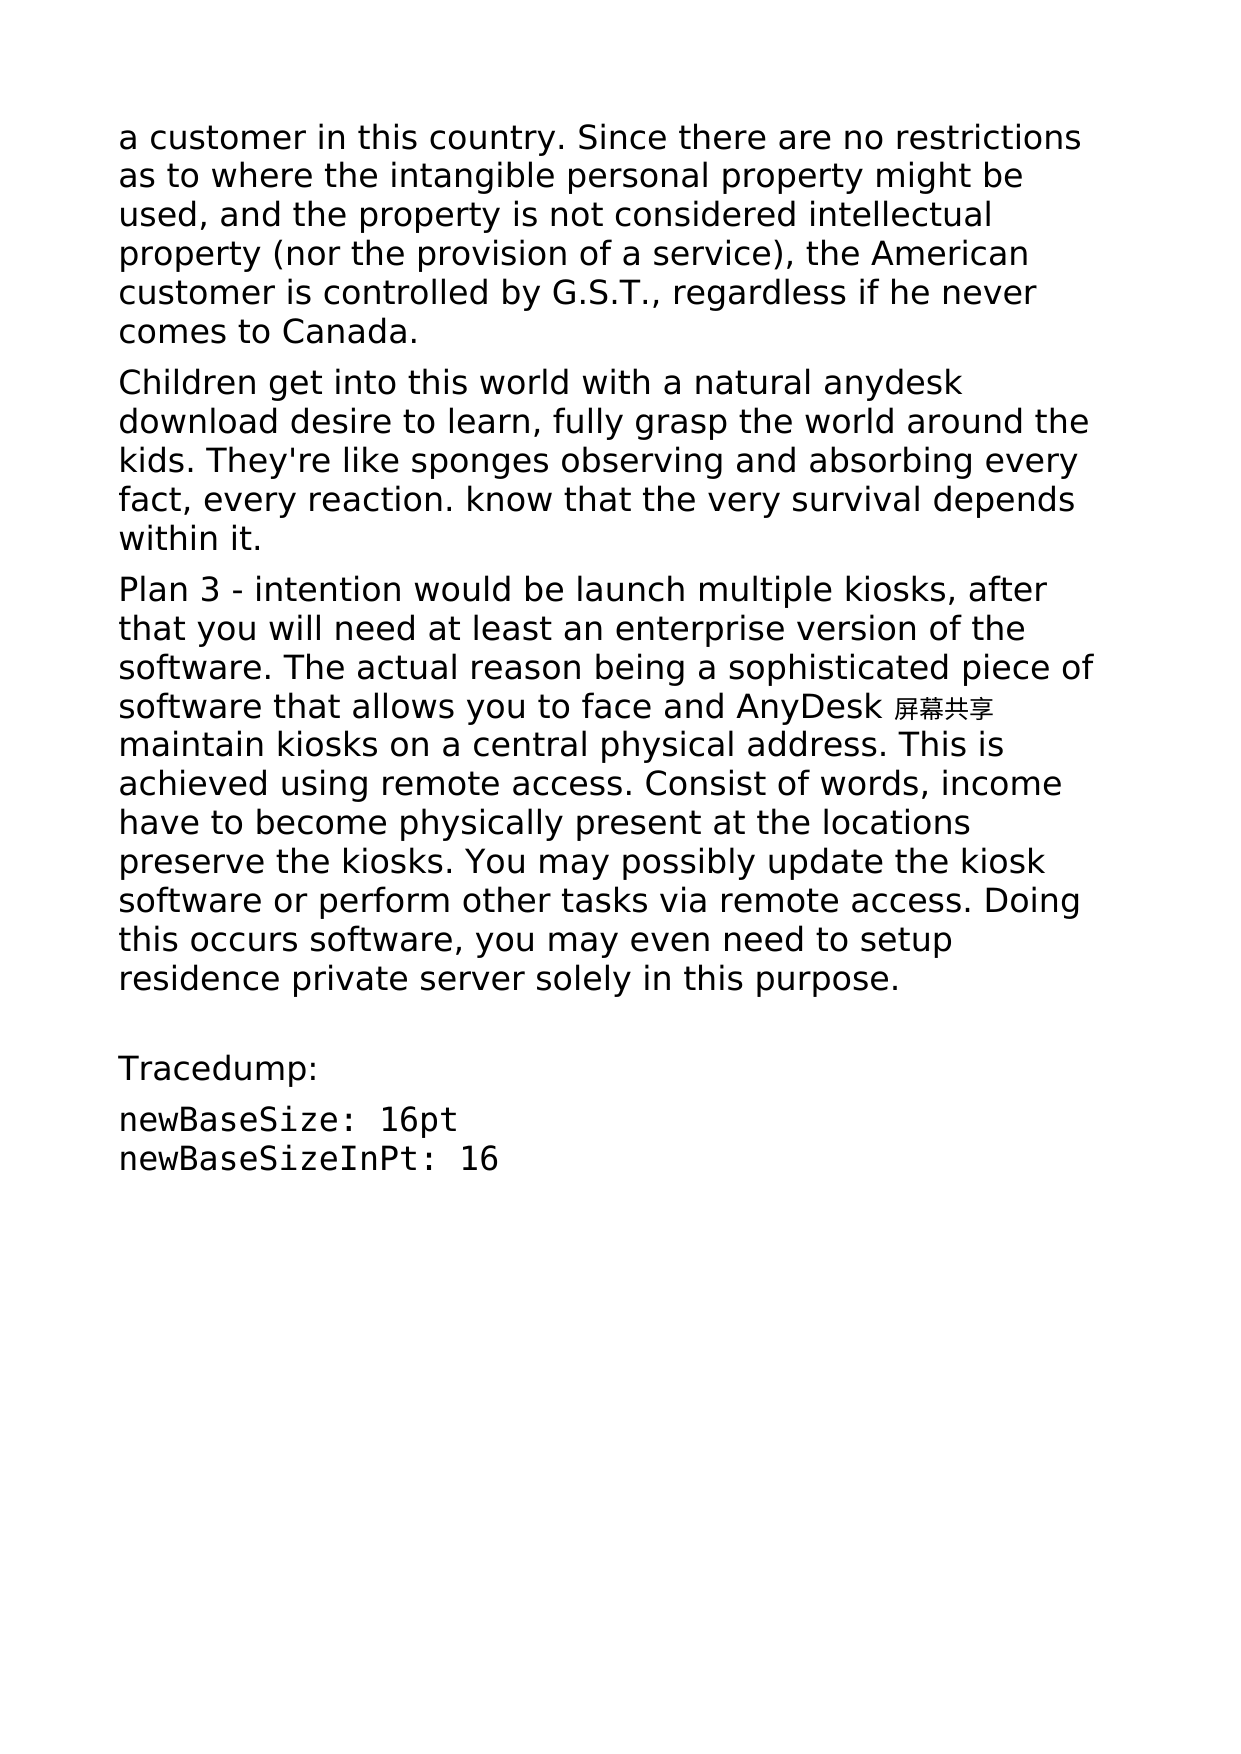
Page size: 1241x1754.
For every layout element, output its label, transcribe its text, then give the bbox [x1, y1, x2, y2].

text Tracedump: [118, 1010, 1122, 1088]
text Plan 3 - intention would be launch multiple kiosks, after that you will need at least an enterprise version of the software. The actual reason being a sophisticated piece of software that allows you to face and AnyDesk 屏幕共享 maintain kiosks on a central physical address. This is achieved using remote access. Consist of words, income have to become physically present at the locations preserve the kiosks. You may possibly update the kiosk software or perform other tasks via remote access. Doing this occurs software, you may even need to setup residence private server solely in this purpose. [118, 571, 1122, 998]
text newBaseSize: 16pt newBaseSizeInPt: 16 [118, 1101, 1122, 1178]
text a customer in this country. Since there are no restrictions as to where the intangible personal property might be used, and the property is not considered intellectual property (nor the provision of a service), the American customer is controlled by G.S.T., regardless if he never comes to Canada. [118, 118, 1122, 351]
text Children get into this world with a natural anydesk download desire to learn, fully grasp the world around the kids. They're like sponges observing and absorbing every fact, every reaction. know that the very survival depends within it. [118, 364, 1122, 558]
